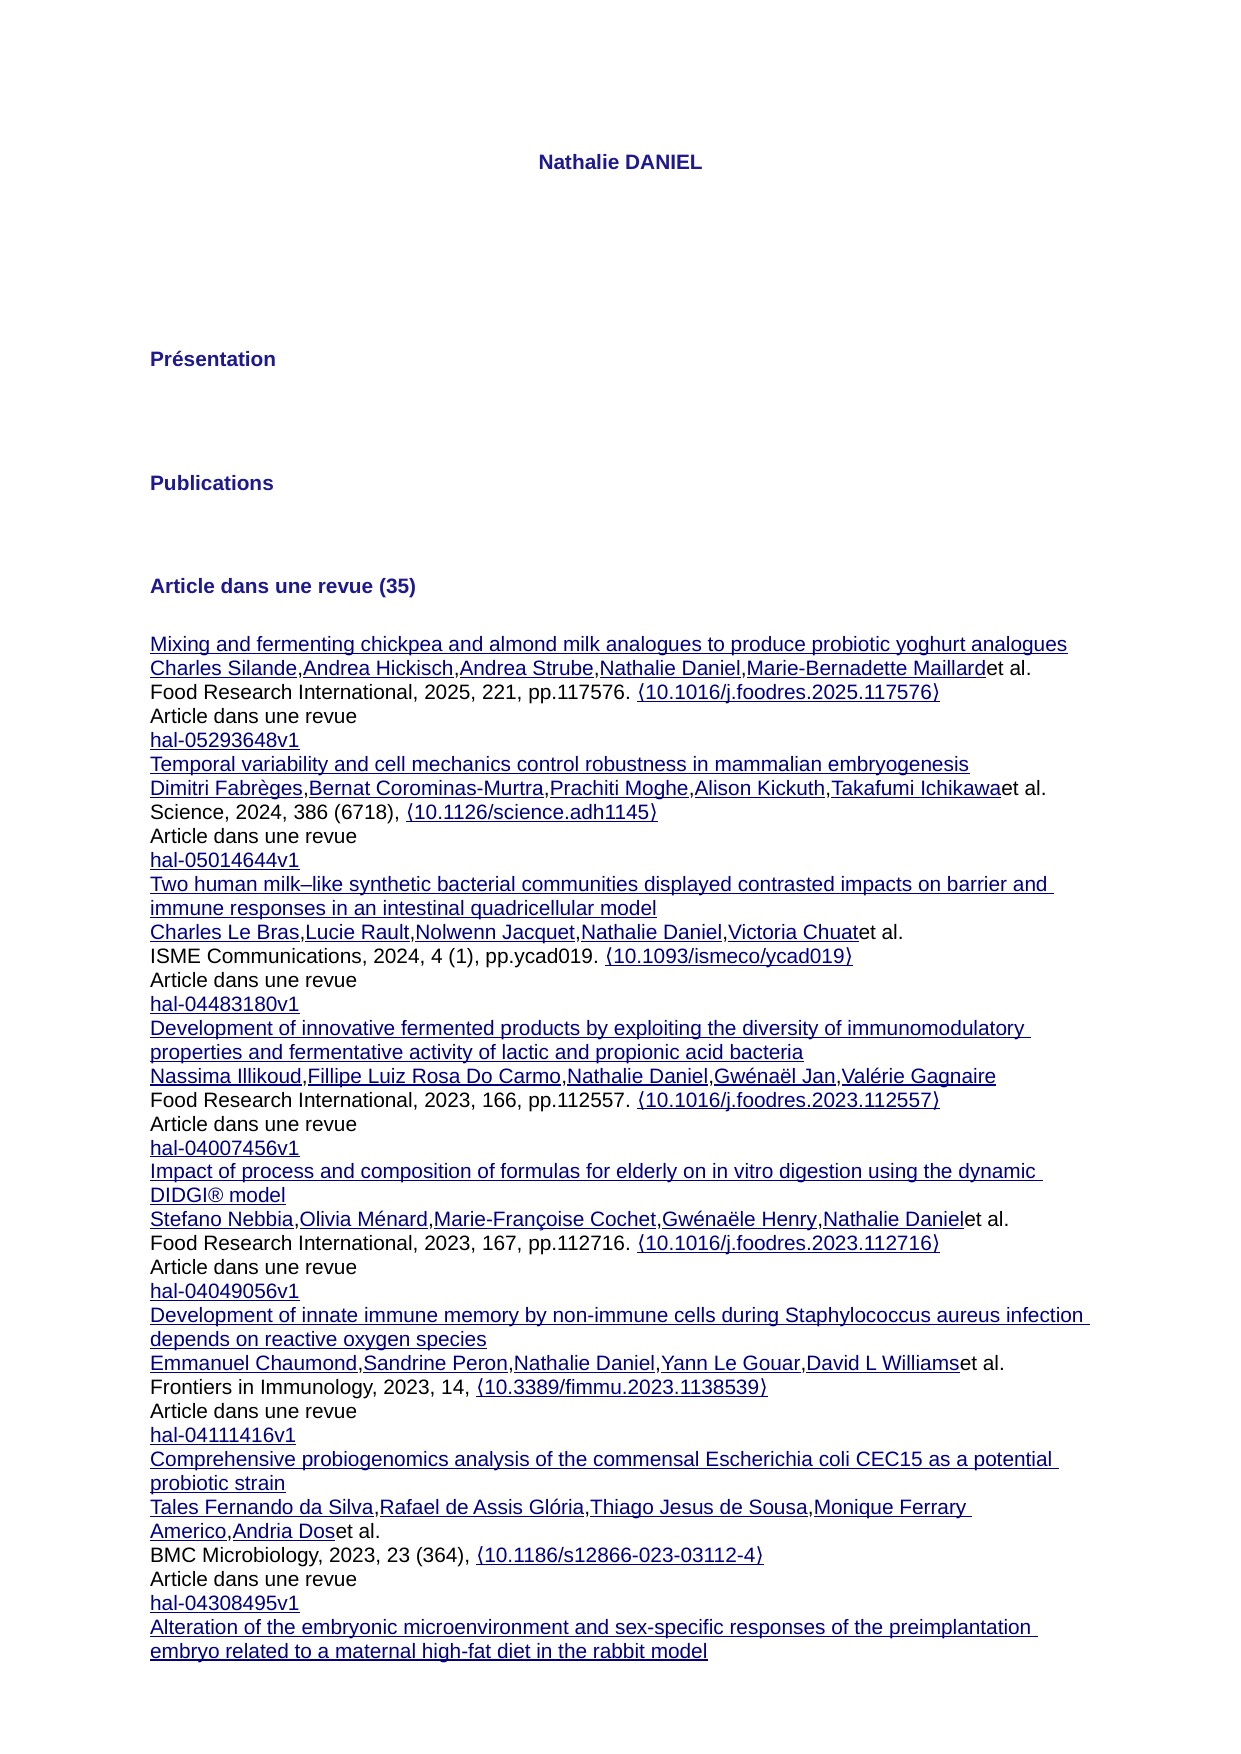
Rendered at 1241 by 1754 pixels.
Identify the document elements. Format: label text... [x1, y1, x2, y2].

table_cell Two human milk–like synthetic bacterial communities displayed contrasted impacts on barrier and immune responses in an intestinal quadricellular model Charles Le Bras,Lucie Rault,Nolwenn Jacquet,Nathalie Daniel,Victoria Chuatet al. ISME Communications, 2024, 4 (1), pp.ycad019. ⟨10.1093/ismeco/ycad019⟩ Article dans une revue hal-04483180v1 [150, 872, 1090, 1016]
table_cell Development of innovative fermented products by exploiting the diversity of immunomodulatory properties and fermentative activity of lactic and propionic acid bacteria Nassima Illikoud,Fillipe Luiz Rosa Do Carmo,Nathalie Daniel,Gwénaël Jan,Valérie Gagnaire Food Research International, 2023, 166, pp.112557. ⟨10.1016/j.foodres.2023.112557⟩ Article dans une revue hal-04007456v1 [150, 1016, 1090, 1159]
table_cell Comprehensive probiogenomics analysis of the commensal Escherichia coli CEC15 as a potential probiotic strain Tales Fernando da Silva,Rafael de Assis Glória,Thiago Jesus de Sousa,Monique Ferrary Americo,Andria Doset al. BMC Microbiology, 2023, 23 (364), ⟨10.1186/s12866-023-03112-4⟩ Article dans une revue hal-04308495v1 [150, 1447, 1090, 1614]
table_cell Development of innate immune memory by non-immune cells during Staphylococcus aureus infection [150, 1303, 1090, 1324]
table_cell depends on reactive oxygen species Emmanuel Chaumond,Sandrine Peron,Nathalie Daniel,Yann Le Gouar,David L Williamset al. Frontiers in Immunology, 2023, 14, ⟨10.3389/fimmu.2023.1138539⟩ Article dans une revue hal-04111416v1 [150, 1325, 1090, 1447]
subtitle Article dans une revue (35) [150, 574, 1090, 598]
table_cell Temporal variability and cell mechanics control robustness in mammalian embryogenesis Dimitri Fabrèges,Bernat Corominas-Murtra,Prachiti Moghe,Alison Kickuth,Takafumi Ichikawaet al. Science, 2024, 386 (6718), ⟨10.1126/science.adh1145⟩ Article dans une revue hal-05014644v1 [150, 752, 1090, 872]
subtitle Présentation [150, 347, 1090, 371]
table_cell Impact of process and composition of formulas for elderly on in vitro digestion using the dynamic DIDGI® model Stefano Nebbia,Olivia Ménard,Marie-Françoise Cochet,Gwénaële Henry,Nathalie Danielet al. Food Research International, 2023, 167, pp.112716. ⟨10.1016/j.foodres.2023.112716⟩ Article dans une revue hal-04049056v1 [150, 1159, 1090, 1303]
table_cell Alteration of the embryonic microenvironment and sex-specific responses of the preimplantation embryo related to a maternal high-fat diet in the rabbit model [150, 1615, 1090, 1662]
subtitle Publications [150, 471, 1090, 495]
subtitle Nathalie DANIEL [150, 150, 1090, 174]
table_header Mixing and fermenting chickpea and almond milk analogues to produce probiotic yoghurt analogues Charles Silande,Andrea Hickisch,Andrea Strube,Nathalie Daniel,Marie-Bernadette Maillardet al. Food Research International, 2025, 221, pp.117576. ⟨10.1016/j.foodres.2025.117576⟩ Article dans une revue hal-05293648v1 [150, 632, 1090, 752]
